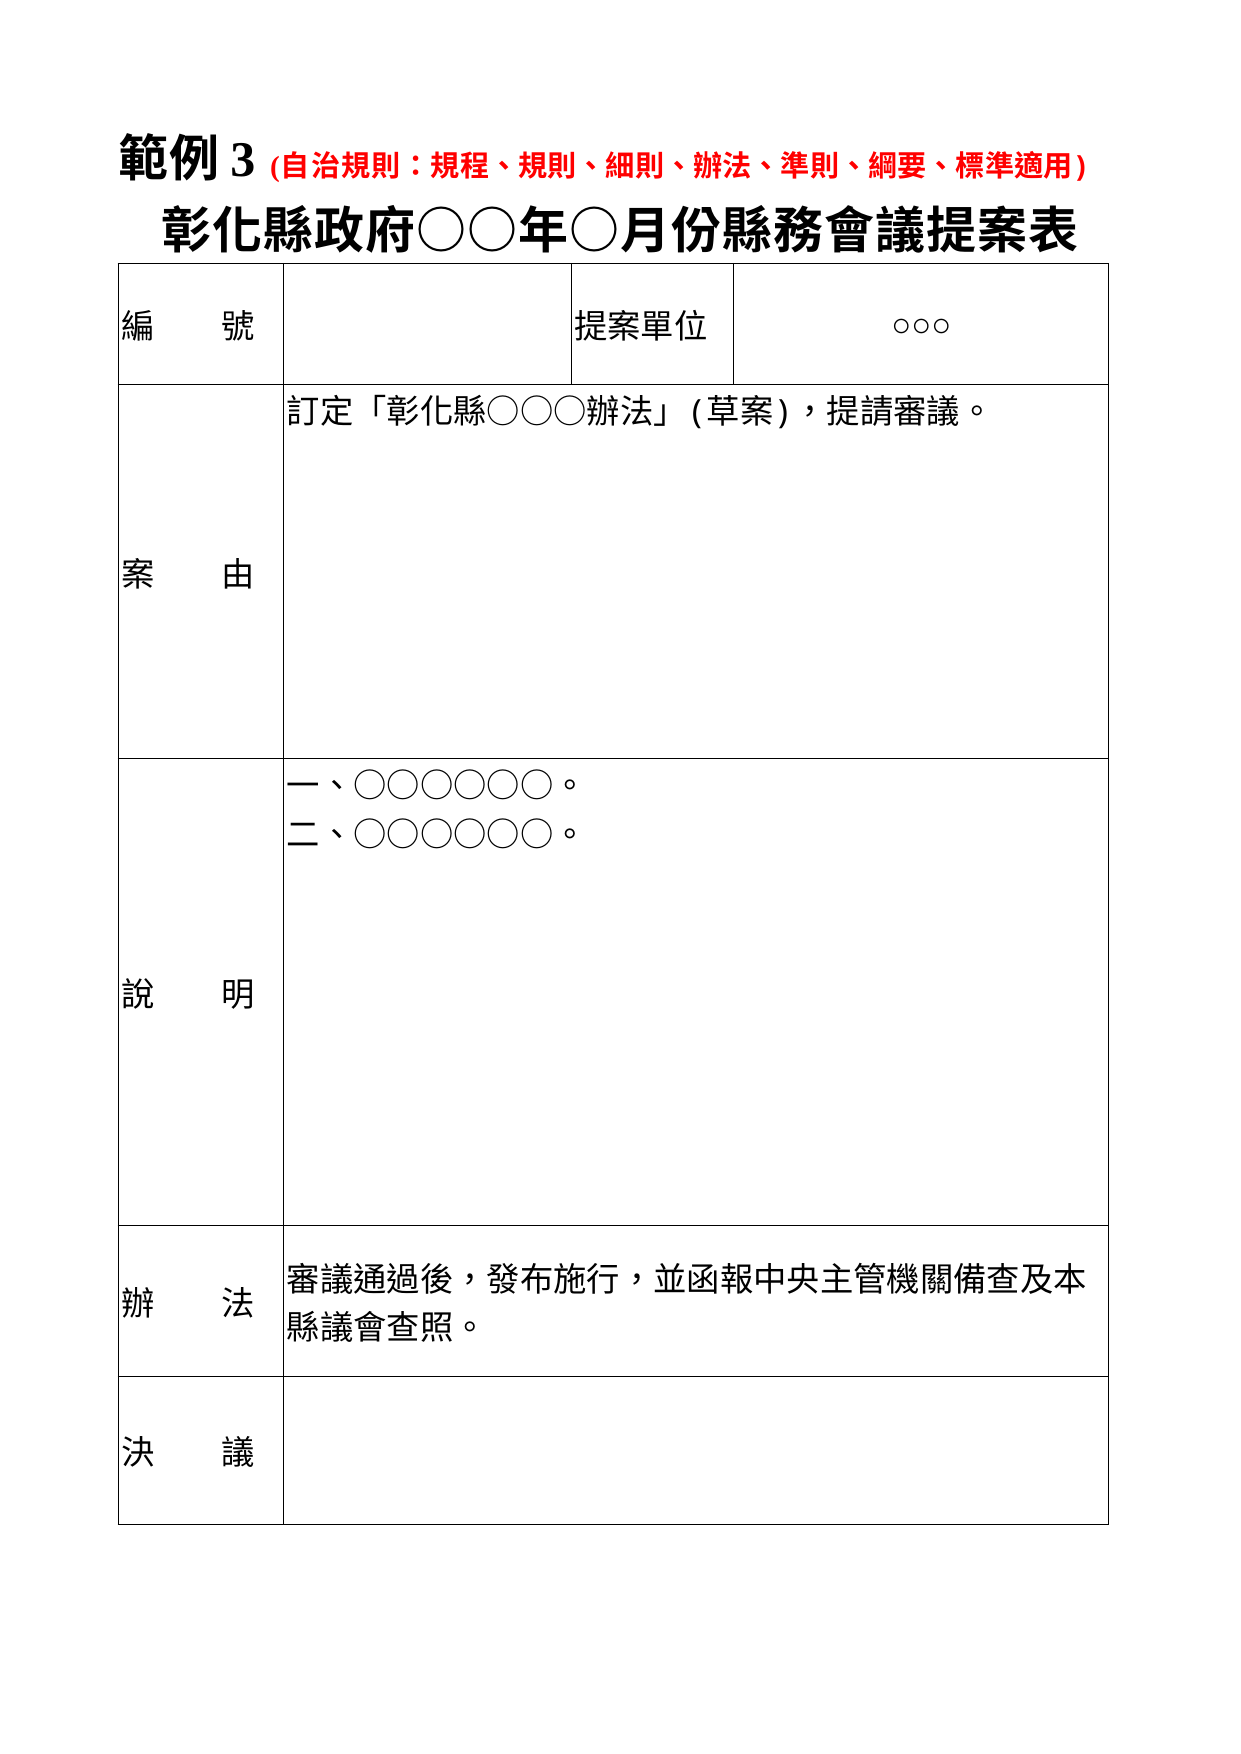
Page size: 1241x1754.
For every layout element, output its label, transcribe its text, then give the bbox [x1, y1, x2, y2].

text 範例3 (自治規則：規程、規則、細則、辦法、準則、綱要、標準適用) [118, 118, 1122, 191]
table_cell 說 明 [119, 759, 283, 1225]
text 彰化縣政府○○年○月份縣務會議提案表 [118, 191, 1122, 263]
table_header 提案單位 [572, 264, 733, 384]
table_header ○○○ [734, 264, 1108, 384]
table_cell 審議通過後，發布施行，並函報中央主管機關備查及本縣議會查照。 [284, 1226, 1108, 1376]
table_header 編 號 [119, 264, 283, 384]
table_cell 決 議 [119, 1377, 283, 1523]
table_cell [284, 1377, 1108, 1523]
table_cell 訂定「彰化縣○○○辦法」(草案)，提請審議。 [284, 385, 1108, 758]
table_header [284, 264, 571, 384]
table_cell 案 由 [119, 385, 283, 758]
table_cell 辦 法 [119, 1226, 283, 1376]
table_cell 一、○○○○○○。 二、○○○○○○。 [284, 759, 1108, 1225]
